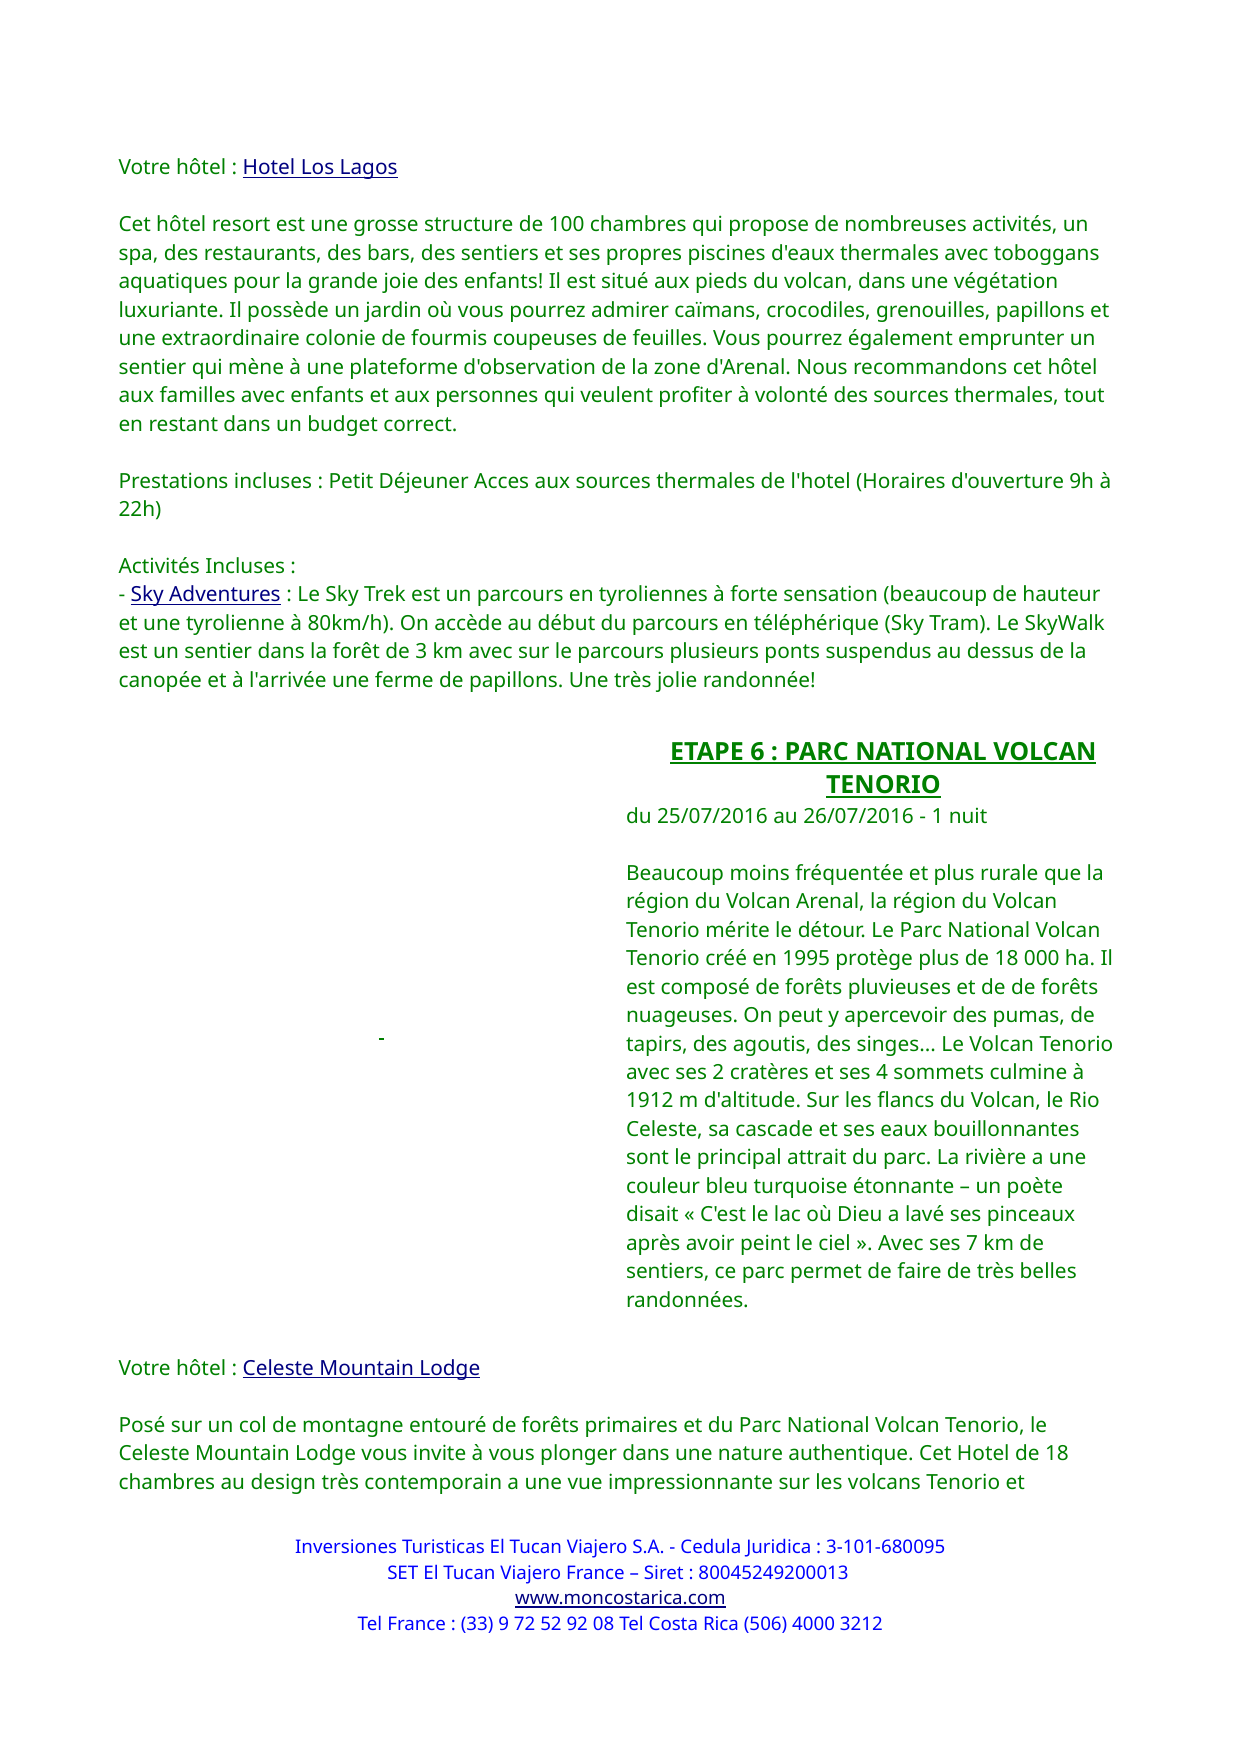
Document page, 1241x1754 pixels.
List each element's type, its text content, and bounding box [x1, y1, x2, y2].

text Cet hôtel resort est une grosse structure de 100 chambres qui propose de nombreuses activités, un spa, des restaurants, des bars, des sentiers et ses propres piscines d'eaux thermales avec toboggans aquatiques pour la grande joie des enfants! Il est situé aux pieds du volcan, dans une végétation luxuriante. Il possède un jardin où vous pourrez admirer caïmans, crocodiles, grenouilles, papillons et une extraordinaire colonie de fourmis coupeuses de feuilles. Vous pourrez également emprunter un sentier qui mène à une plateforme d'observation de la zone d'Arenal. Nous recommandons cet hôtel aux familles avec enfants et aux personnes qui veulent profiter à volonté des sources thermales, tout en restant dans un budget correct. [118, 209, 1122, 437]
text Prestations incluses : Petit Déjeuner Acces aux sources thermales de l'hotel (Horaires d'ouverture 9h à 22h) [118, 466, 1122, 523]
text Activités Incluses : [118, 551, 1122, 579]
text Votre hôtel : Celeste Mountain Lodge [118, 1353, 1122, 1381]
table_header [118, 728, 620, 1319]
text Posé sur un col de montagne entouré de forêts primaires et du Parc National Volcan Tenorio, le Celeste Mountain Lodge vous invite à vous plonger dans une nature authentique. Cet Hotel de 18 chambres au design très contemporain a une vue impressionnante sur les volcans Tenorio et [118, 1410, 1122, 1495]
text - Sky Adventures : Le Sky Trek est un parcours en tyroliennes à forte sensation (beaucoup de hauteur et une tyrolienne à 80km/h). On accède au début du parcours en téléphérique (Sky Tram). Le SkyWalk est un sentier dans la forêt de 3 km avec sur le parcours plusieurs ponts suspendus au dessus de la canopée et à l'arrivée une ferme de papillons. Une très jolie randonnée! [118, 579, 1122, 693]
table_header ETAPE 6 : PARC NATIONAL VOLCAN TENORIO du 25/07/2016 au 26/07/2016 - 1 nuit Beaucoup moins fréquentée et plus rurale que la région du Volcan Arenal, la région du Volcan Tenorio mérite le détour. Le Parc National Volcan Tenorio créé en 1995 protège plus de 18 000 ha. Il est composé de forêts pluvieuses et de de forêts nuageuses. On peut y apercevoir des pumas, de tapirs, des agoutis, des singes... Le Volcan Tenorio avec ses 2 cratères et ses 4 sommets culmine à 1912 m d'altitude. Sur les flancs du Volcan, le Rio Celeste, sa cascade et ses eaux bouillonnantes sont le principal attrait du parc. La rivière a une couleur bleu turquoise étonnante – un poète disait « C'est le lac où Dieu a lavé ses pinceaux après avoir peint le ciel ». Avec ses 7 km de sentiers, ce parc permet de faire de très belles randonnées. [620, 728, 1122, 1319]
text Votre hôtel : Hotel Los Lagos [118, 152, 1122, 181]
